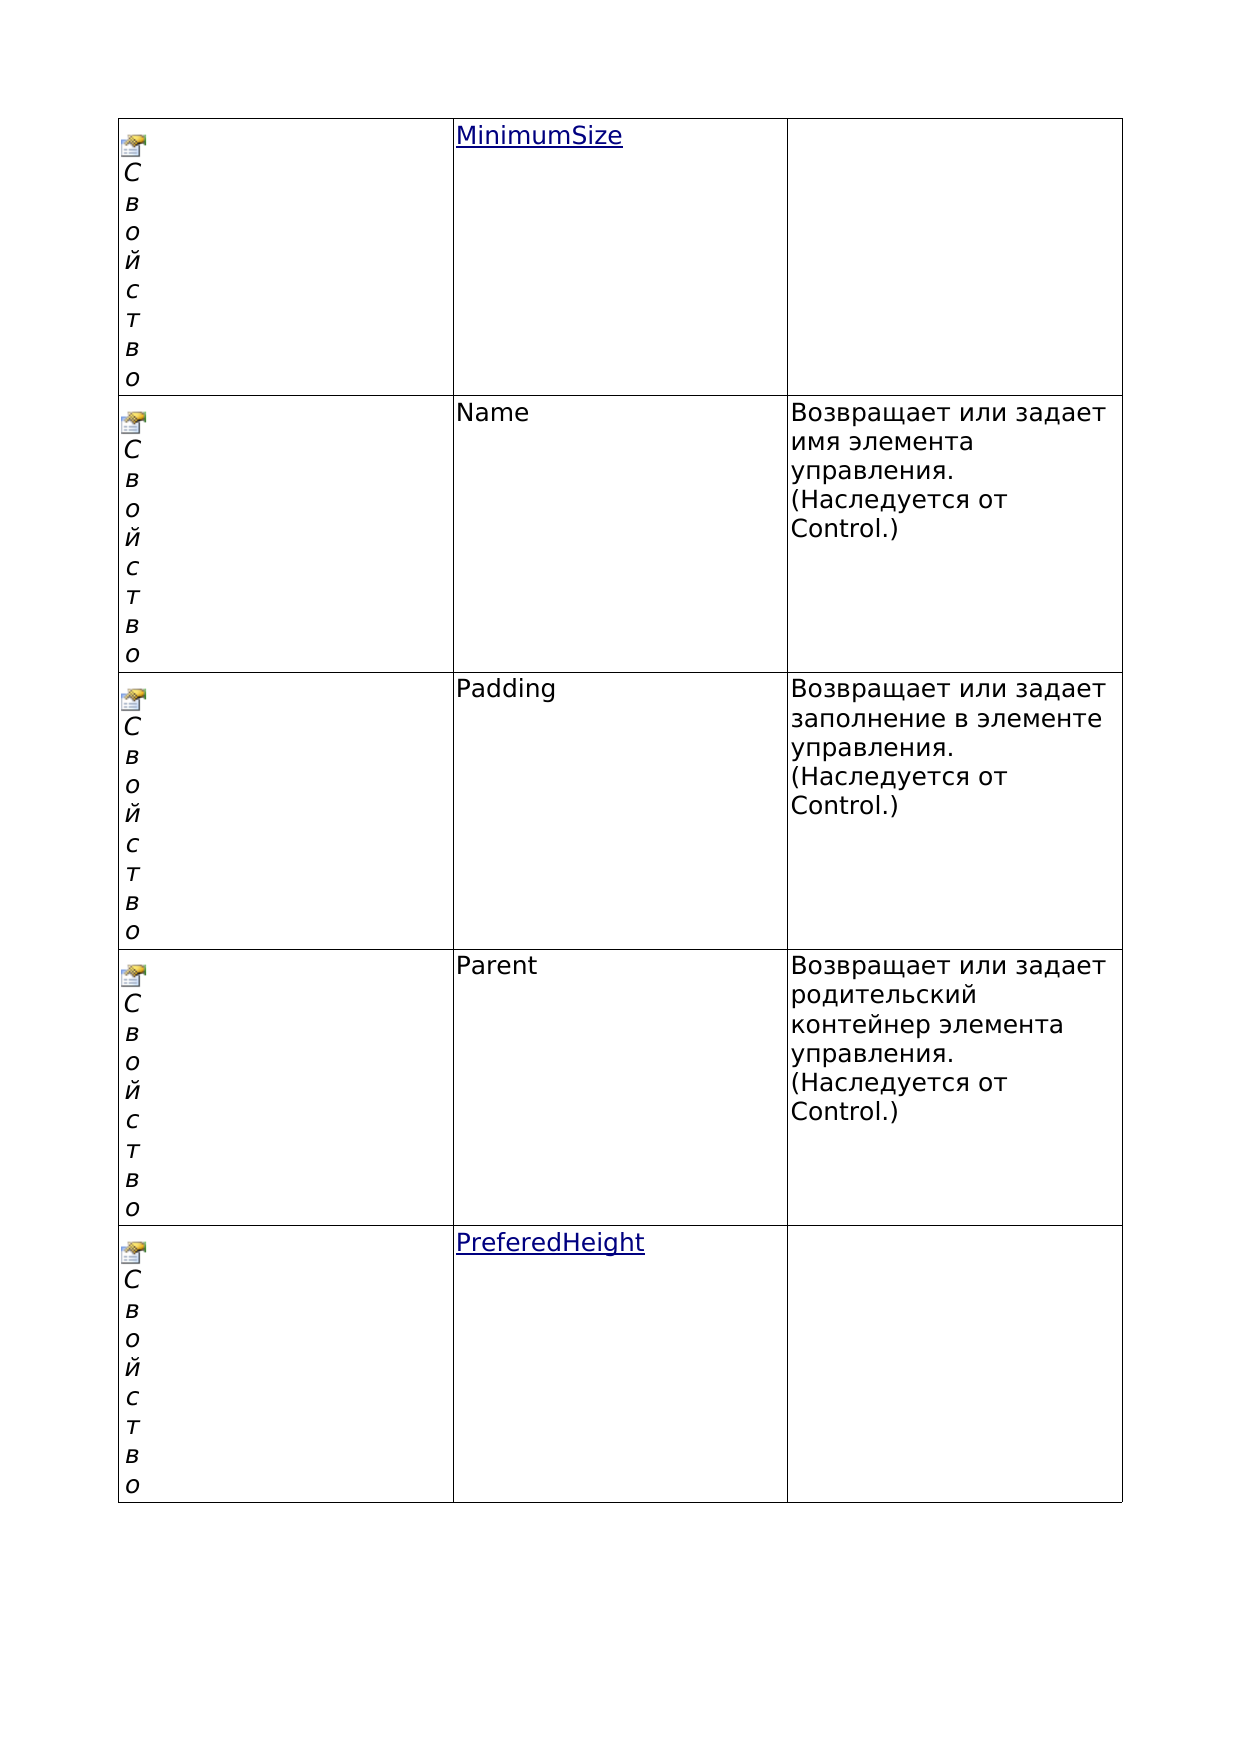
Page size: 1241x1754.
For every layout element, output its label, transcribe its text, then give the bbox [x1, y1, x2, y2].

table_cell [119, 950, 453, 1225]
table_cell [119, 396, 453, 672]
table_cell [119, 1226, 453, 1502]
table_cell Возвращает или задает имя элемента управления. (Наследуется от Control.) [788, 396, 1122, 672]
picture [121, 687, 147, 713]
picture [121, 963, 147, 989]
table_cell MinimumSize [454, 119, 787, 395]
table_cell Возвращает или задает родительский контейнер элемента управления. (Наследуется от Control.) [788, 950, 1122, 1225]
table_cell Parent [454, 950, 787, 1225]
table_cell Возвращает или задает заполнение в элементе управления. (Наследуется от Control.) [788, 673, 1122, 948]
table_cell Padding [454, 673, 787, 948]
picture [121, 133, 147, 159]
table_cell Name [454, 396, 787, 672]
table_cell [119, 119, 453, 395]
picture [121, 410, 147, 436]
table_cell [788, 1226, 1122, 1502]
picture [121, 1240, 147, 1266]
table_cell [788, 119, 1122, 395]
table_cell [119, 673, 453, 948]
table_cell PreferedHeight [454, 1226, 787, 1502]
